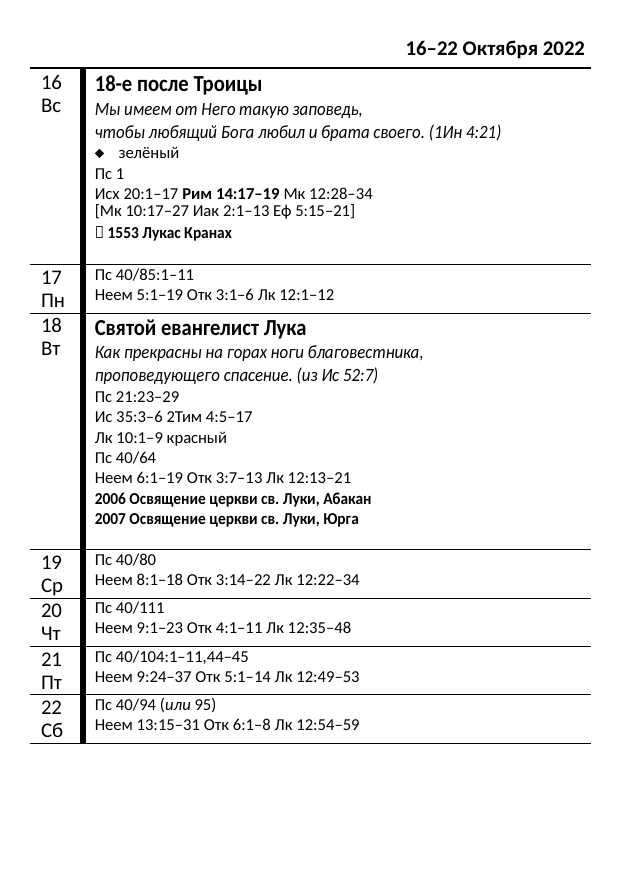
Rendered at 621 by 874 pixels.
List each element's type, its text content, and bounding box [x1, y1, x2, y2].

table_cell Пс 40/111 Неем 9:1–23 Отк 4:1–11 Лк 12:35–48 [86, 599, 591, 646]
table_cell 18-е после Троицы Мы имеем от Него такую заповедь, чтобы любящий Бога любил и брата своего. (1Ин 4:21) зелёный Пс 1 Исх 20:1–17 Рим 14:17–19 Мк 12:28–34 [Мк 10:17–27 Иак 2:1–13 Еф 5:15–21]  1553 Лукас Кранах [86, 69, 591, 264]
table_cell Святой евангелист Лука Как прекрасны на горах ноги благовестника, проповедующего спасение. (из Ис 52:7) Пс 21:23–29 Ис 35:3–6 2Тим 4:5–17 Лк 10:1–9 красный Пс 40/64 Неем 6:1–19 Отк 3:7–13 Лк 12:13–21 2006 Освящение церкви св. Луки, Абакан 2007 Освящение церкви св. Луки, Юрга [86, 314, 591, 549]
table_cell Пс 40/104:1–11,44–45 Неем 9:24–37 Отк 5:1–14 Лк 12:49–53 [86, 647, 591, 694]
table_header 16–22 Октября 2022 [30, 30, 591, 67]
table_cell 16 Вс [30, 69, 80, 264]
table_cell 22 Сб [30, 695, 80, 743]
table_cell 19 Ср [30, 550, 80, 597]
table_cell Пс 40/80 Неем 8:1–18 Отк 3:14–22 Лк 12:22–34 [86, 550, 591, 597]
table_cell Пс 40/94 (или 95) Неем 13:15–31 Отк 6:1–8 Лк 12:54–59 [86, 695, 591, 743]
table_cell Пс 40/85:1–11 Неем 5:1–19 Отк 3:1–6 Лк 12:1–12 [86, 265, 591, 312]
table_cell 21 Пт [30, 647, 80, 694]
table_cell 18 Вт [30, 314, 80, 549]
table_cell 17 Пн [30, 265, 80, 312]
table_cell 20 Чт [30, 599, 80, 646]
